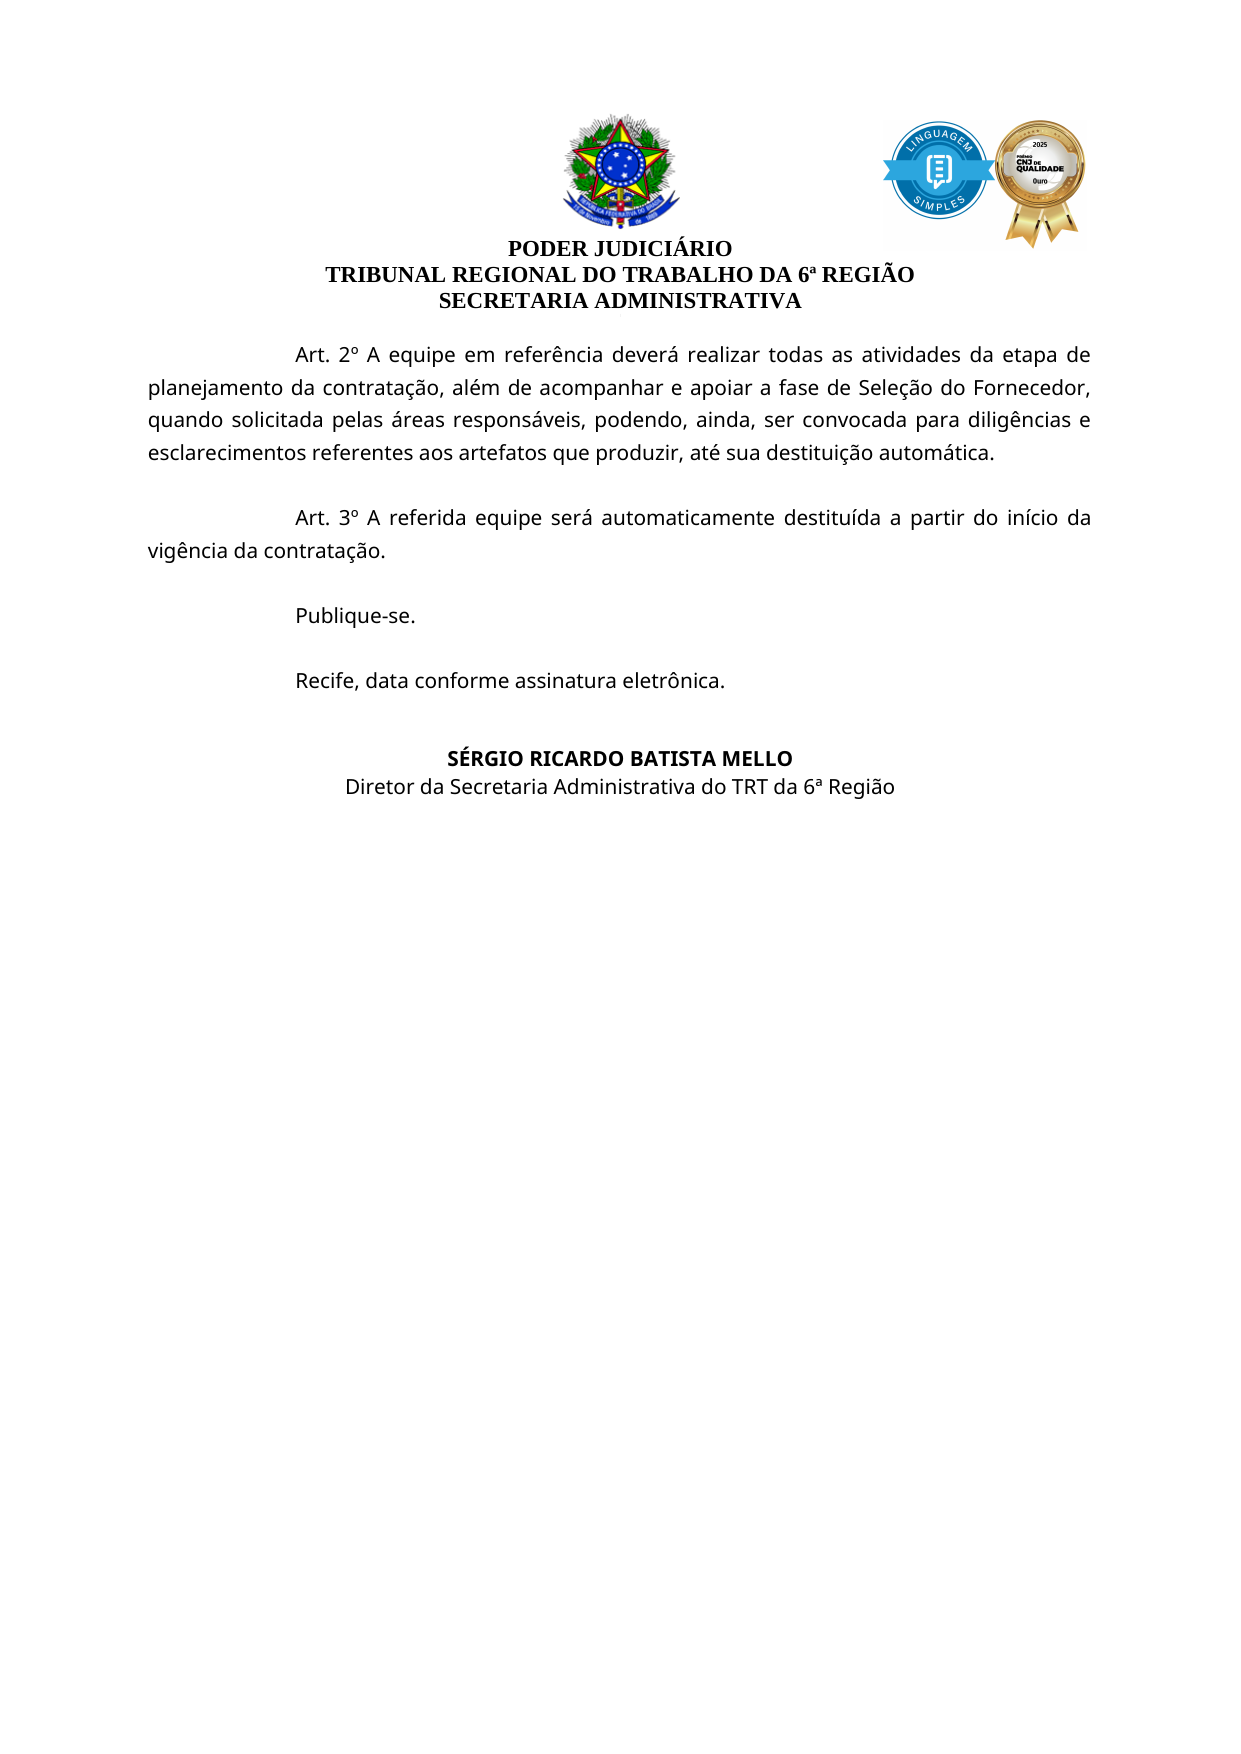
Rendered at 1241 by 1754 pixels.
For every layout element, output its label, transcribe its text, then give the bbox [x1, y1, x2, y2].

text Art. 2º A equipe em referência deverá realizar todas as atividades da etapa de planejamento da contratação, além de acompanhar e apoiar a fase de Seleção do Fornecedor, quando solicitada pelas áreas responsáveis, podendo, ainda, ser convocada para diligências e esclarecimentos referentes aos artefatos que produzir, até sua destituição automática. [148, 340, 1093, 466]
text Art. 3º A referida equipe será automaticamente destituída a partir do início da vigência da contratação. [148, 503, 1093, 564]
text Publique-se. [148, 601, 1093, 629]
picture [557, 111, 683, 231]
text SÉRGIO RICARDO BATISTA MELLO [148, 744, 1093, 772]
picture [883, 120, 1087, 251]
text Recife, data conforme assinatura eletrônica. [148, 666, 1093, 695]
text Diretor da Secretaria Administrativa do TRT da 6ª Região [148, 772, 1093, 801]
